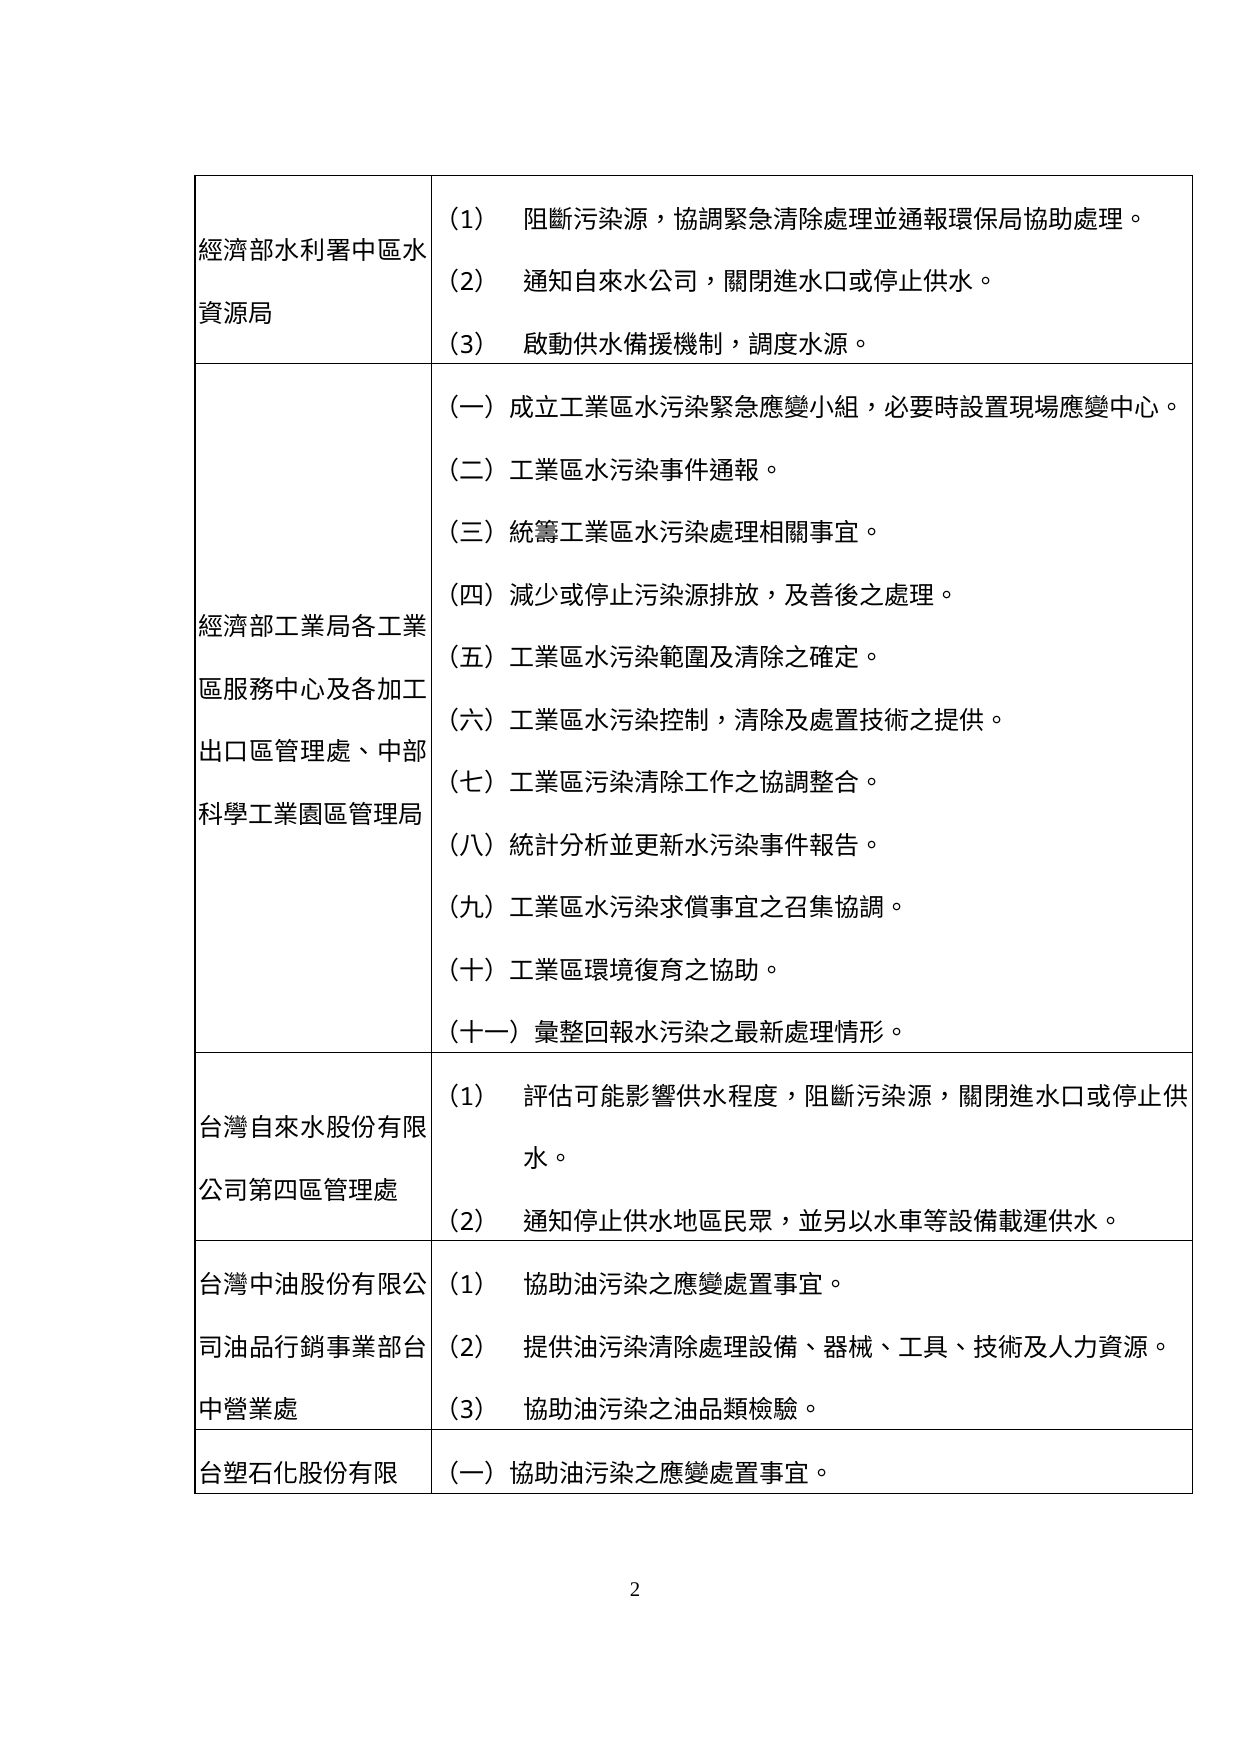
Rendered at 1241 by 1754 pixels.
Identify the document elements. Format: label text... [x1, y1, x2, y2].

table_cell 台塑石化股份有限 [196, 1430, 431, 1492]
table_cell 阻斷污染源，協調緊急清除處理並通報環保局協助處理。 通知自來水公司，關閉進水口或停止供水。 啟動供水備援機制，調度水源。 [432, 176, 1192, 363]
table_cell 台灣自來水股份有限公司第四區管理處 [196, 1053, 431, 1240]
table_cell （一）協助油污染之應變處置事宜。 [432, 1430, 1192, 1492]
table_cell 經濟部水利署中區水資源局 [196, 176, 431, 363]
table_cell 協助油污染之應變處置事宜。 提供油污染清除處理設備、器械、工具、技術及人力資源。 協助油污染之油品類檢驗。 [432, 1241, 1192, 1429]
table_cell 經濟部工業局各工業區服務中心及各加工出口區管理處、中部科學工業園區管理局 [196, 364, 431, 1052]
table_cell 評估可能影響供水程度，阻斷污染源，關閉進水口或停止供水。 通知停止供水地區民眾，並另以水車等設備載運供水。 [432, 1053, 1192, 1240]
table_cell 台灣中油股份有限公司油品行銷事業部台中營業處 [196, 1241, 431, 1429]
table_cell （一）成立工業區水污染緊急應變小組，必要時設置現場應變中心。 （二）工業區水污染事件通報。 （三）統籌工業區水污染處理相關事宜。 （四）減少或停止污染源排放，及善後之處理。 （五）工業區水污染範圍及清除之確定。 （六）工業區水污染控制，清除及處置技術之提供。 （七）工業區污染清除工作之協調整合。 （八）統計分析並更新水污染事件報告。 （九）工業區水污染求償事宜之召集協調。 （十）工業區環境復育之協助。 （十一）彙整回報水污染之最新處理情形。 [432, 364, 1192, 1052]
